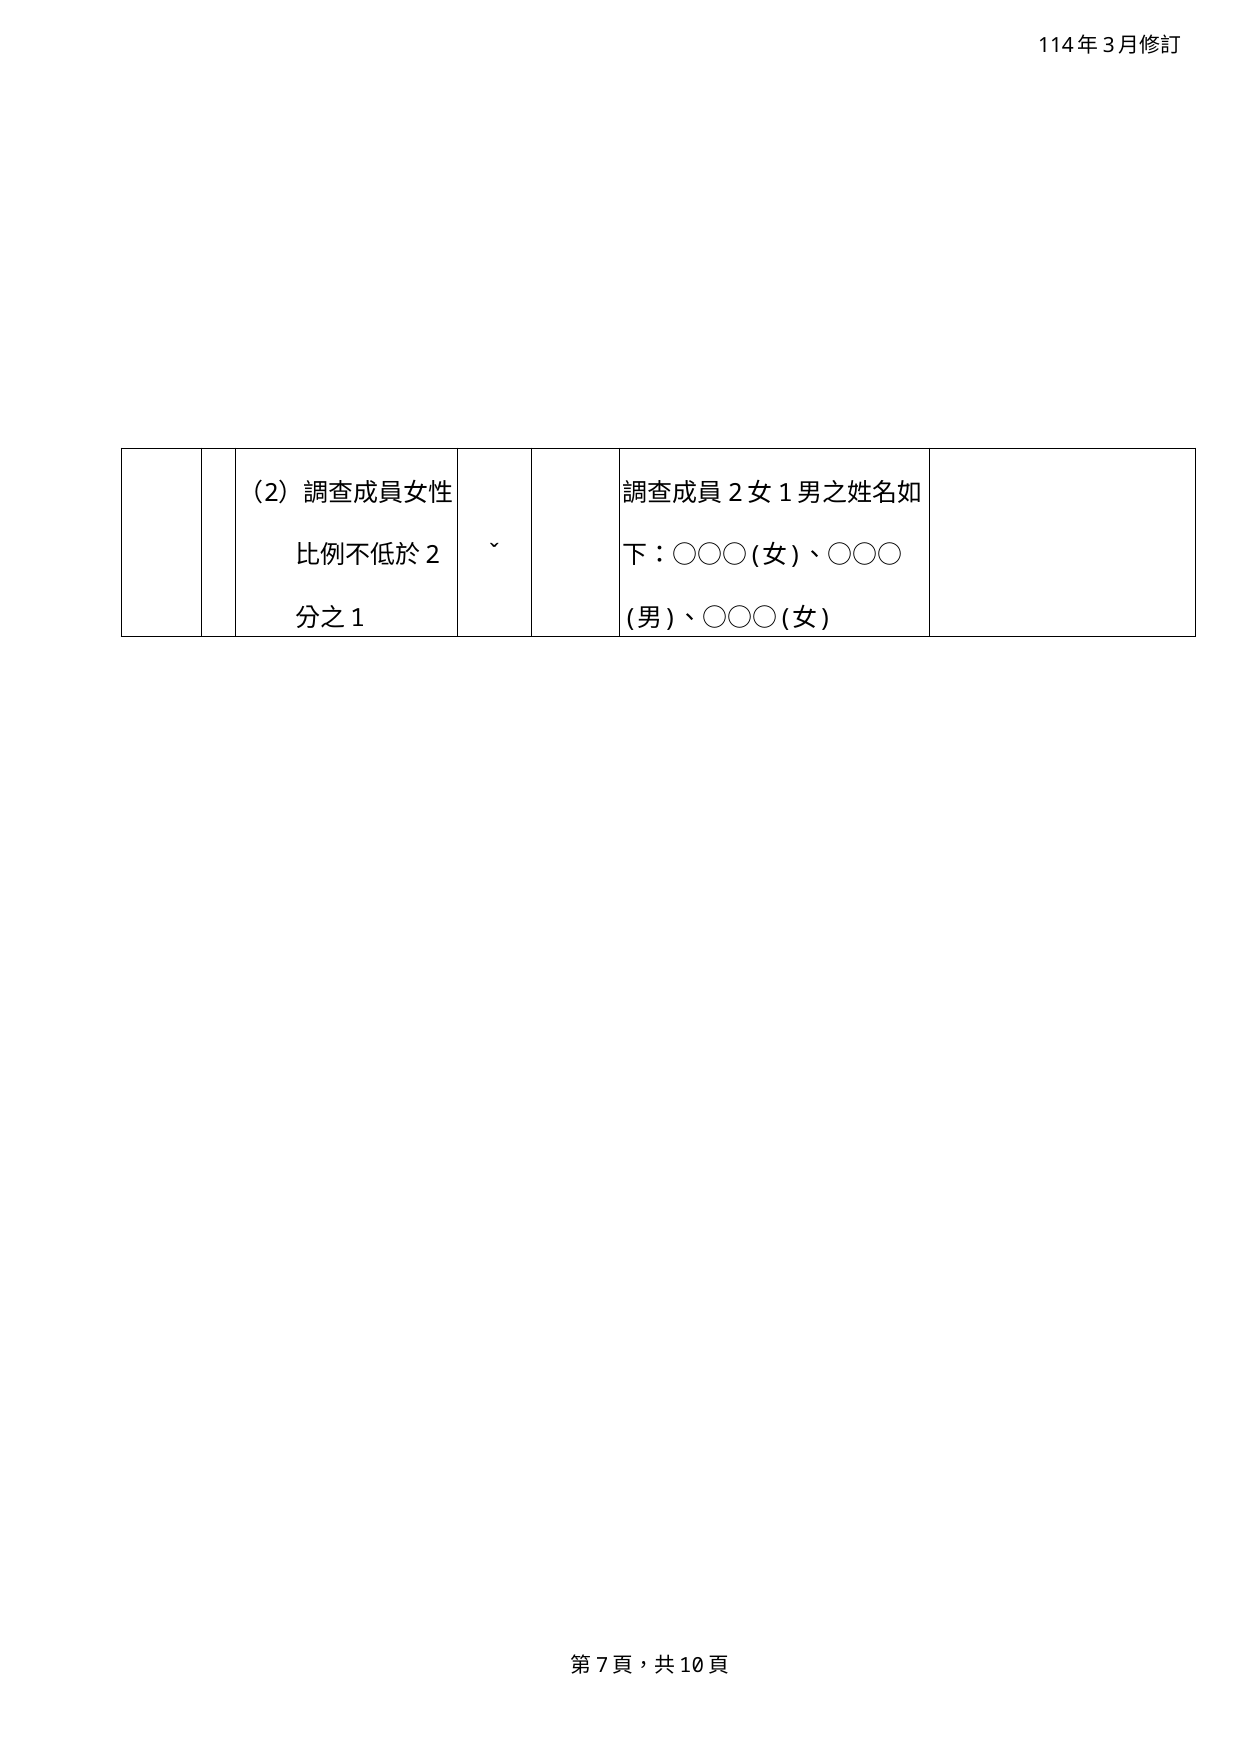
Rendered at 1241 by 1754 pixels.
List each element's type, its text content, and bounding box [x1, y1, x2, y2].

table_cell ˇ [458, 449, 531, 636]
table_cell [930, 449, 1195, 636]
table_cell 調查成員2女1男之姓名如下：○○○(女)、○○○(男)、○○○(女) [620, 449, 929, 636]
table_cell [202, 449, 235, 636]
table_cell [532, 449, 619, 636]
table_cell [122, 449, 201, 636]
table_cell （2）調查成員女性比例不低於2分之1 [236, 449, 457, 636]
